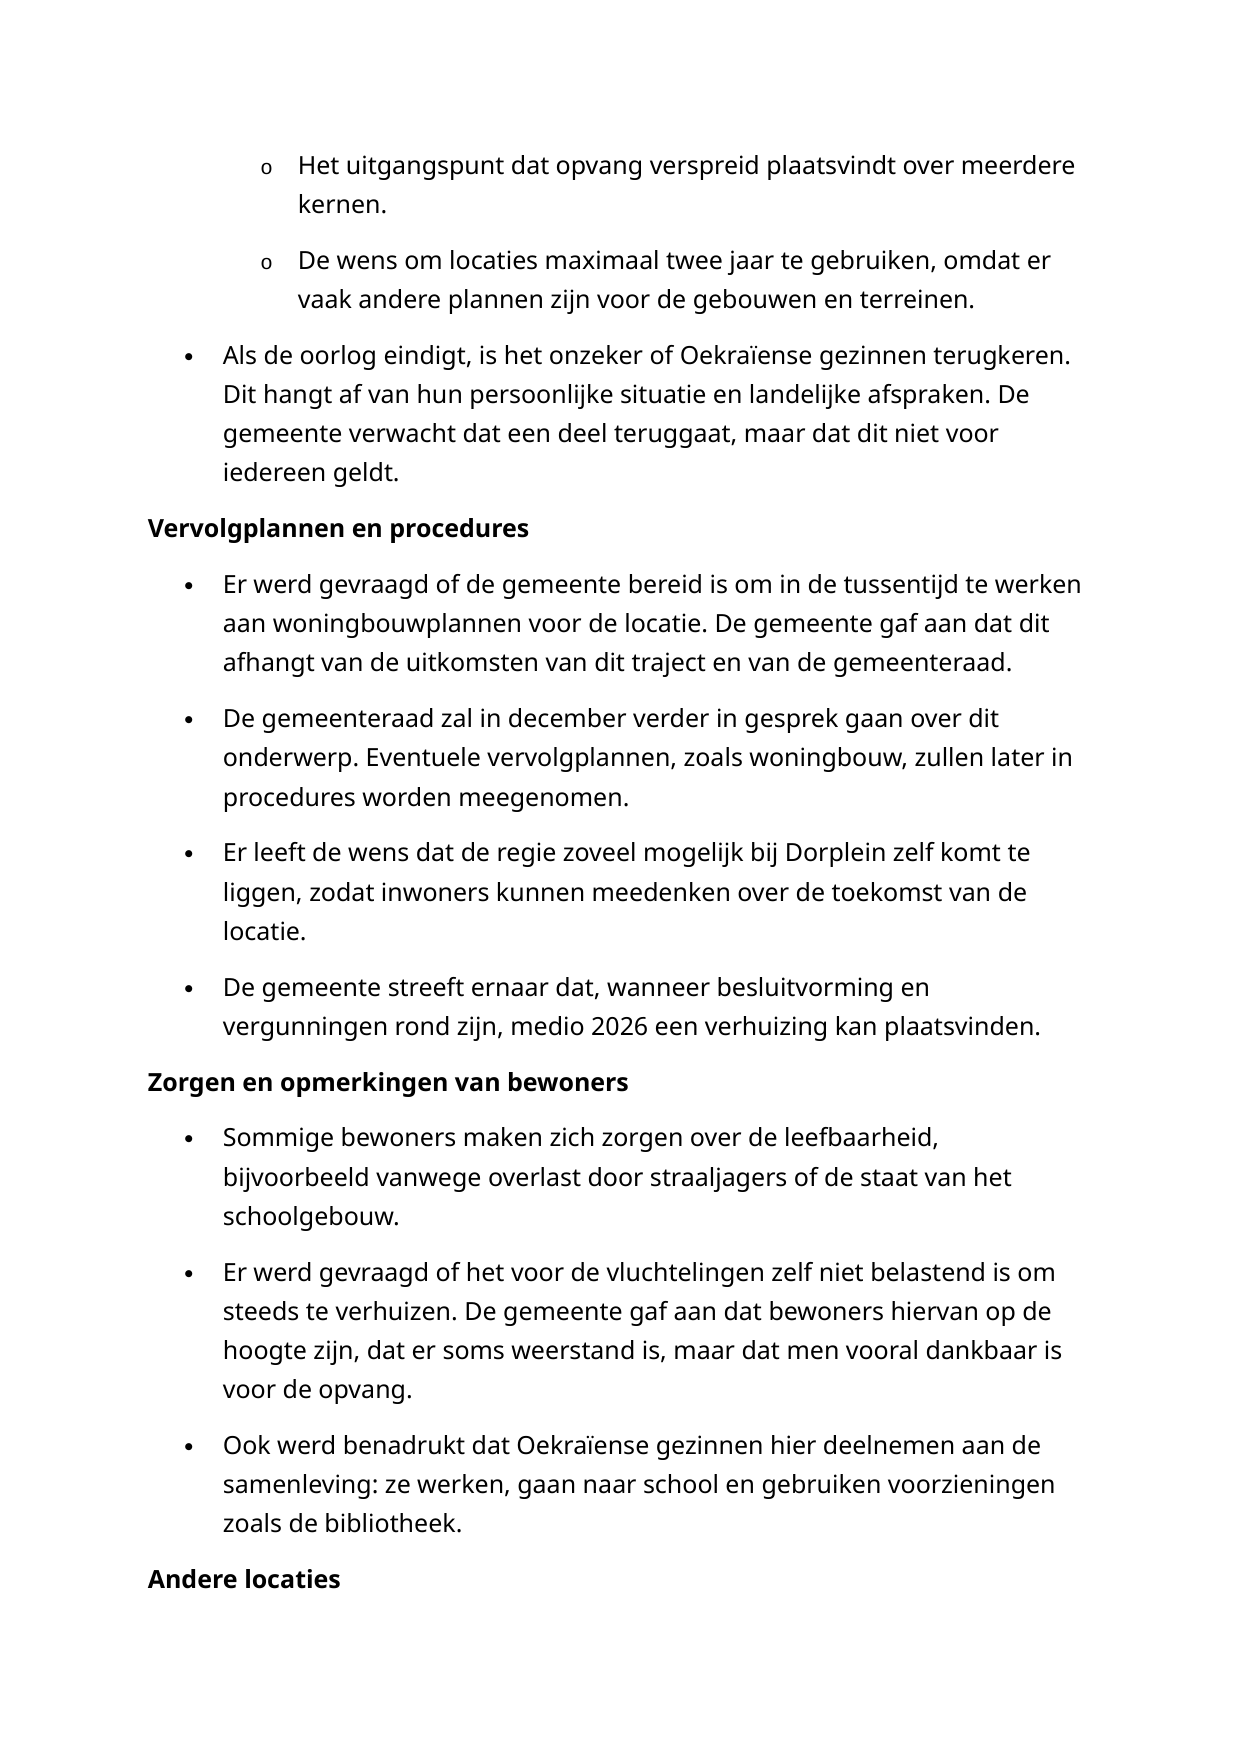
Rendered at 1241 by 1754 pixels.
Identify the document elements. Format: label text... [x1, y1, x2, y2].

list Ook werd benadrukt dat Oekraïense gezinnen hier deelnemen aan de samenleving: ze werken, gaan naar school en gebruiken voorzieningen zoals de bibliotheek. [185, 1428, 1093, 1540]
list Als de oorlog eindigt, is het onzeker of Oekraïense gezinnen terugkeren. Dit hangt af van hun persoonlijke situatie en landelijke afspraken. De gemeente verwacht dat een deel teruggaat, maar dat dit niet voor iedereen geldt. [185, 338, 1093, 489]
text Andere locaties [148, 1562, 1093, 1596]
list Er werd gevraagd of de gemeente bereid is om in de tussentijd te werken aan woningbouwplannen voor de locatie. De gemeente gaf aan dat dit afhangt van de uitkomsten van dit traject en van de gemeenteraad. [185, 567, 1093, 679]
list De gemeente streeft ernaar dat, wanneer besluitvorming en vergunningen rond zijn, medio 2026 een verhuizing kan plaatsvinden. [185, 969, 1093, 1042]
list Er werd gevraagd of het voor de vluchtelingen zelf niet belastend is om steeds te verhuizen. De gemeente gaf aan dat bewoners hiervan op de hoogte zijn, dat er soms weerstand is, maar dat men vooral dankbaar is voor de opvang. [185, 1254, 1093, 1406]
text Vervolgplannen en procedures [148, 511, 1093, 545]
list De gemeenteraad zal in december verder in gesprek gaan over dit onderwerp. Eventuele vervolgplannen, zoals woningbouw, zullen later in procedures worden meegenomen. [185, 701, 1093, 813]
list Er leeft de wens dat de regie zoveel mogelijk bij Dorplein zelf komt te liggen, zodat inwoners kunnen meedenken over de toekomst van de locatie. [185, 835, 1093, 947]
list De wens om locaties maximaal twee jaar te gebruiken, omdat er vaak andere plannen zijn voor de gebouwen en terreinen. [260, 243, 1093, 316]
list Sommige bewoners maken zich zorgen over de leefbaarheid, bijvoorbeeld vanwege overlast door straaljagers of de staat van het schoolgebouw. [185, 1120, 1093, 1232]
text Zorgen en opmerkingen van bewoners [148, 1064, 1093, 1098]
list Het uitgangspunt dat opvang verspreid plaatsvindt over meerdere kernen. [260, 148, 1093, 221]
